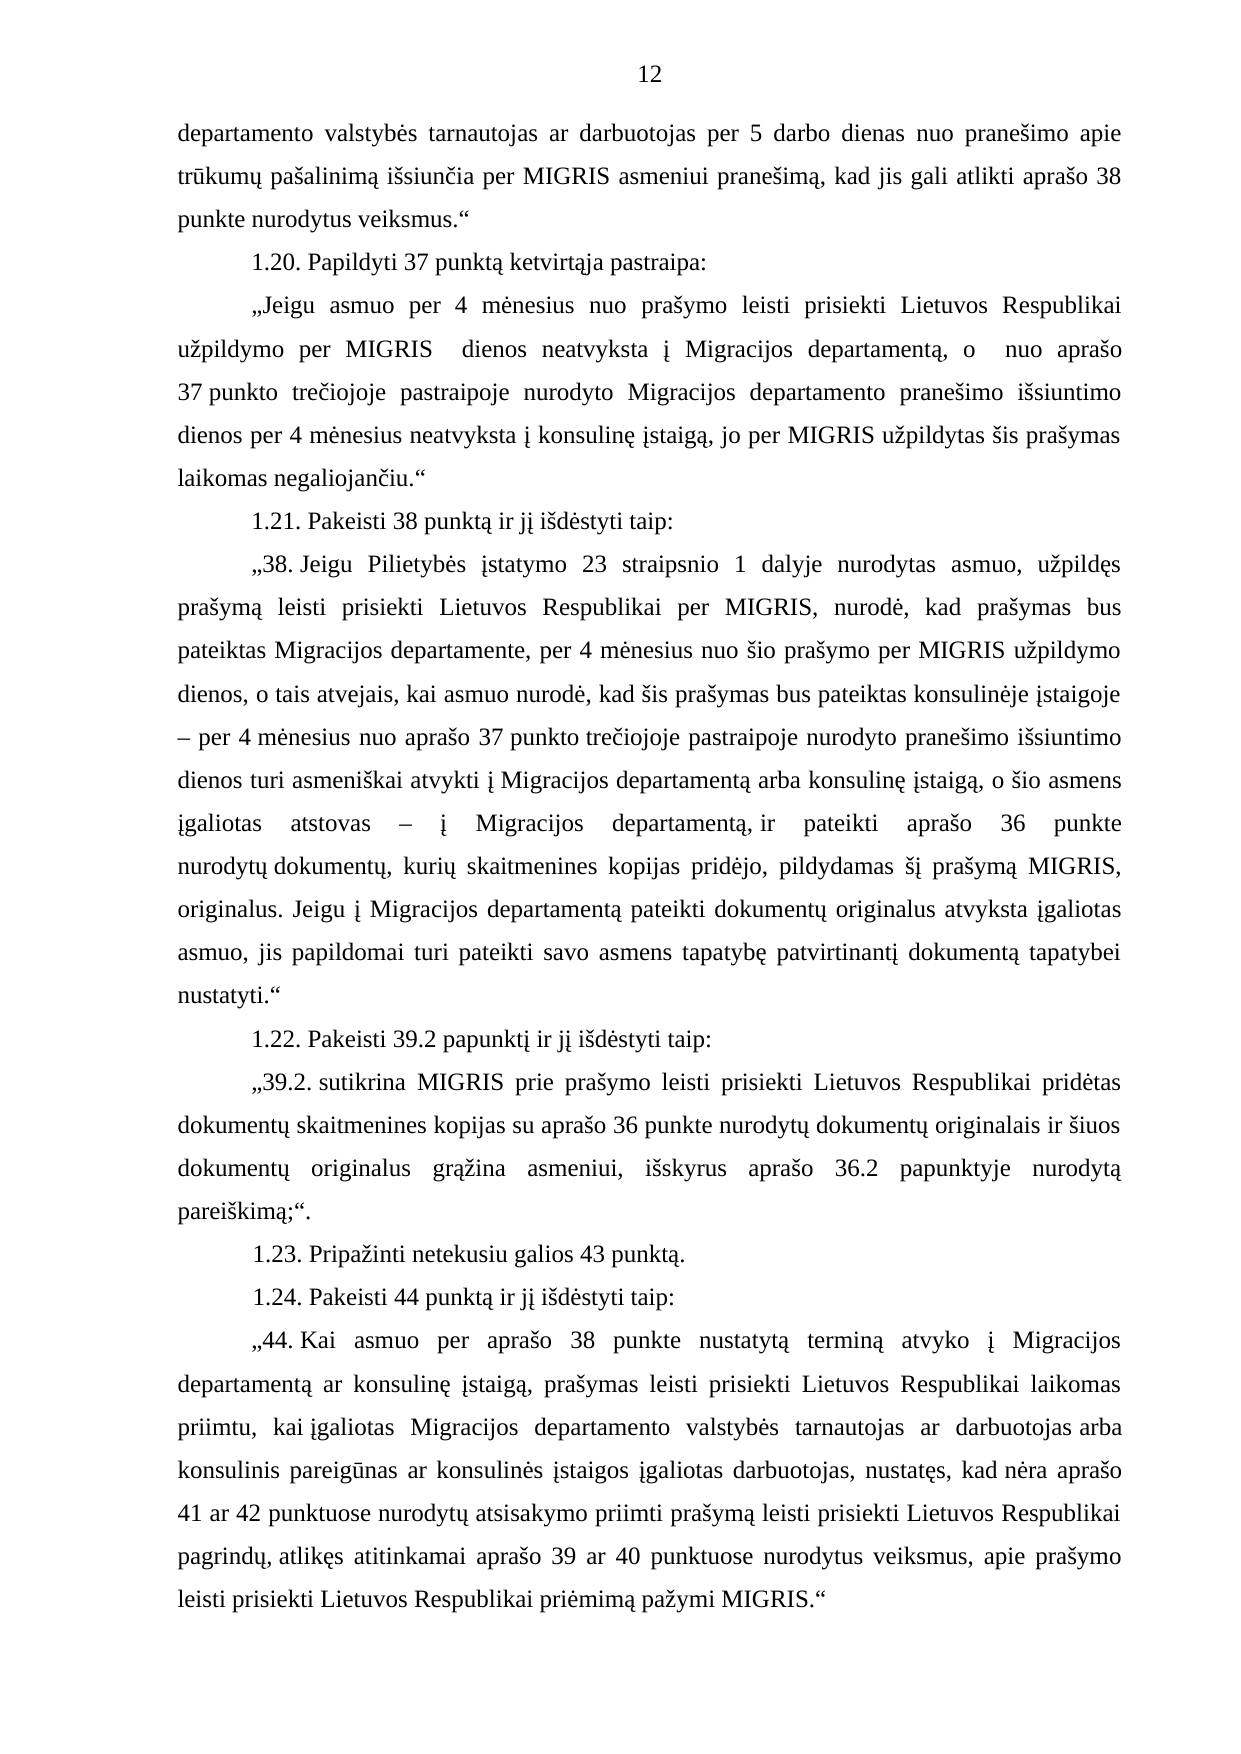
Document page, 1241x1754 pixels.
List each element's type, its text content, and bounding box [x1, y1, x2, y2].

text 1.21. Pakeisti 38 punktą ir jį išdėstyti taip: [177, 506, 1122, 535]
text 1.24. Pakeisti 44 punktą ir jį išdėstyti taip: [177, 1282, 1122, 1311]
text „38. Jeigu Pilietybės įstatymo 23 straipsnio 1 dalyje nurodytas asmuo, užpildęs prašymą leisti prisiekti Lietuvos Respublikai per MIGRIS, nurodė, kad prašymas bus pateiktas Migracijos departamente, per 4 mėnesius nuo šio prašymo per MIGRIS užpildymo dienos, o tais atvejais, kai asmuo nurodė, kad šis prašymas bus pateiktas konsulinėje įstaigoje – per 4 mėnesius nuo aprašo 37 punkto trečiojoje pastraipoje nurodyto pranešimo išsiuntimo dienos turi asmeniškai atvykti į Migracijos departamentą arba konsulinę įstaigą, o šio asmens įgaliotas atstovas – į Migracijos departamentą, ir pateikti aprašo 36 punkte nurodytų dokumentų, kurių skaitmenines kopijas pridėjo, pildydamas šį prašymą MIGRIS, originalus. Jeigu į Migracijos departamentą pateikti dokumentų originalus atvyksta įgaliotas asmuo, jis papildomai turi pateikti savo asmens tapatybę patvirtinantį dokumentą tapatybei nustatyti.“ [177, 549, 1122, 1009]
text 1.22. Pakeisti 39.2 papunktį ir jį išdėstyti taip: [177, 1024, 1122, 1052]
text 1.20. Papildyti 37 punktą ketvirtąja pastraipa: [177, 247, 1122, 276]
text departamento valstybės tarnautojas ar darbuotojas per 5 darbo dienas nuo pranešimo apie trūkumų pašalinimą išsiunčia per MIGRIS asmeniui pranešimą, kad jis gali atlikti aprašo 38 punkte nurodytus veiksmus.“ [177, 118, 1122, 233]
text 1.23. Pripažinti netekusiu galios 43 punktą. [177, 1239, 1122, 1268]
text „39.2. sutikrina MIGRIS prie prašymo leisti prisiekti Lietuvos Respublikai pridėtas dokumentų skaitmenines kopijas su aprašo 36 punkte nurodytų dokumentų originalais ir šiuos dokumentų originalus grąžina asmeniui, išskyrus aprašo 36.2 papunktyje nurodytą pareiškimą;“. [177, 1067, 1122, 1225]
text „44. Kai asmuo per aprašo 38 punkte nustatytą terminą atvyko į Migracijos departamentą ar konsulinę įstaigą, prašymas leisti prisiekti Lietuvos Respublikai laikomas priimtu, kai įgaliotas Migracijos departamento valstybės tarnautojas ar darbuotojas arba konsulinis pareigūnas ar konsulinės įstaigos įgaliotas darbuotojas, nustatęs, kad nėra aprašo 41 ar 42 punktuose nurodytų atsisakymo priimti prašymą leisti prisiekti Lietuvos Respublikai pagrindų, atlikęs atitinkamai aprašo 39 ar 40 punktuose nurodytus veiksmus, apie prašymo leisti prisiekti Lietuvos Respublikai priėmimą pažymi MIGRIS.“ [177, 1326, 1122, 1613]
text „Jeigu asmuo per 4 mėnesius nuo prašymo leisti prisiekti Lietuvos Respublikai užpildymo per MIGRIS dienos neatvyksta į Migracijos departamentą, o nuo aprašo 37 punkto trečiojoje pastraipoje nurodyto Migracijos departamento pranešimo išsiuntimo dienos per 4 mėnesius neatvyksta į konsulinę įstaigą, jo per MIGRIS užpildytas šis prašymas laikomas negaliojančiu.“ [177, 291, 1122, 492]
